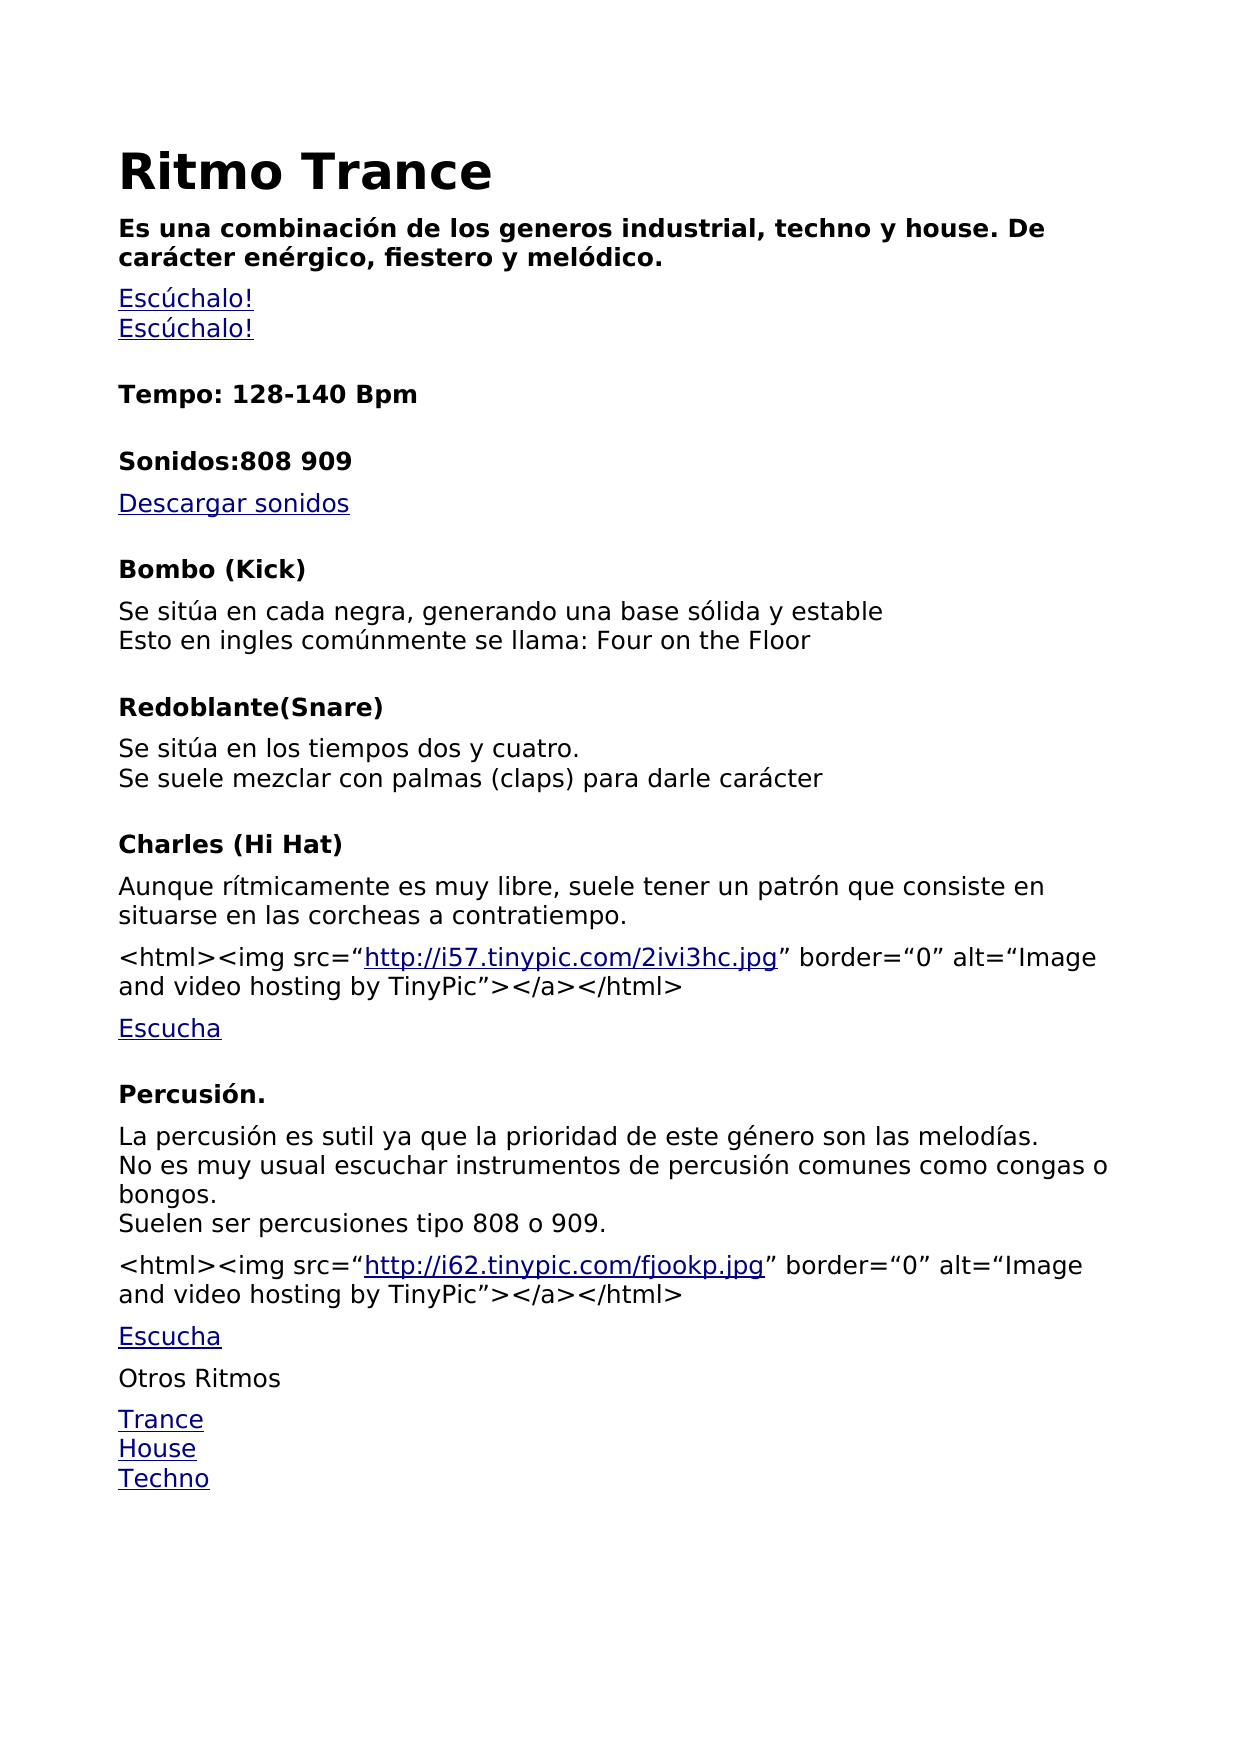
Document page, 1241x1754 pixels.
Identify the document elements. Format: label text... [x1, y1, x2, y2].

text Otros Ritmos [118, 1364, 1122, 1393]
subtitle Sonidos:808 909 [118, 447, 1122, 476]
text Trance House Techno [118, 1406, 1122, 1493]
text Descargar sonidos [118, 489, 1122, 518]
subtitle Charles (Hi Hat) [118, 831, 1122, 860]
text La percusión es sutil ya que la prioridad de este género son las melodías. No es muy usual escuchar instrumentos de percusión comunes como congas o bongos. Suelen ser percusiones tipo 808 o 909. [118, 1122, 1122, 1239]
subtitle Tempo: 128-140 Bpm [118, 381, 1122, 410]
text <html><img src=“http://i62.tinypic.com/fjookp.jpg” border=“0” alt=“Image and video hosting by TinyPic”></a></html> [118, 1251, 1122, 1310]
text Se sitúa en cada negra, generando una base sólida y estable Esto en ingles comúnmente se llama: Four on the Floor [118, 597, 1122, 656]
subtitle Ritmo Trance [118, 143, 1122, 201]
text Escúchalo! Escúchalo! [118, 285, 1122, 343]
text Escucha [118, 1322, 1122, 1351]
text Escucha [118, 1014, 1122, 1043]
subtitle Redoblante(Snare) [118, 693, 1122, 722]
subtitle Percusión. [118, 1081, 1122, 1110]
subtitle Bombo (Kick) [118, 556, 1122, 585]
text Se sitúa en los tiempos dos y cuatro. Se suele mezclar con palmas (claps) para darle carácter [118, 735, 1122, 793]
text Aunque rítmicamente es muy libre, suele tener un patrón que consiste en situarse en las corcheas a contratiempo. [118, 872, 1122, 931]
text <html><img src=“http://i57.tinypic.com/2ivi3hc.jpg” border=“0” alt=“Image and video hosting by TinyPic”></a></html> [118, 943, 1122, 1001]
text Es una combinación de los generos industrial, techno y house. De carácter enérgico, fiestero y melódico. [118, 214, 1122, 272]
